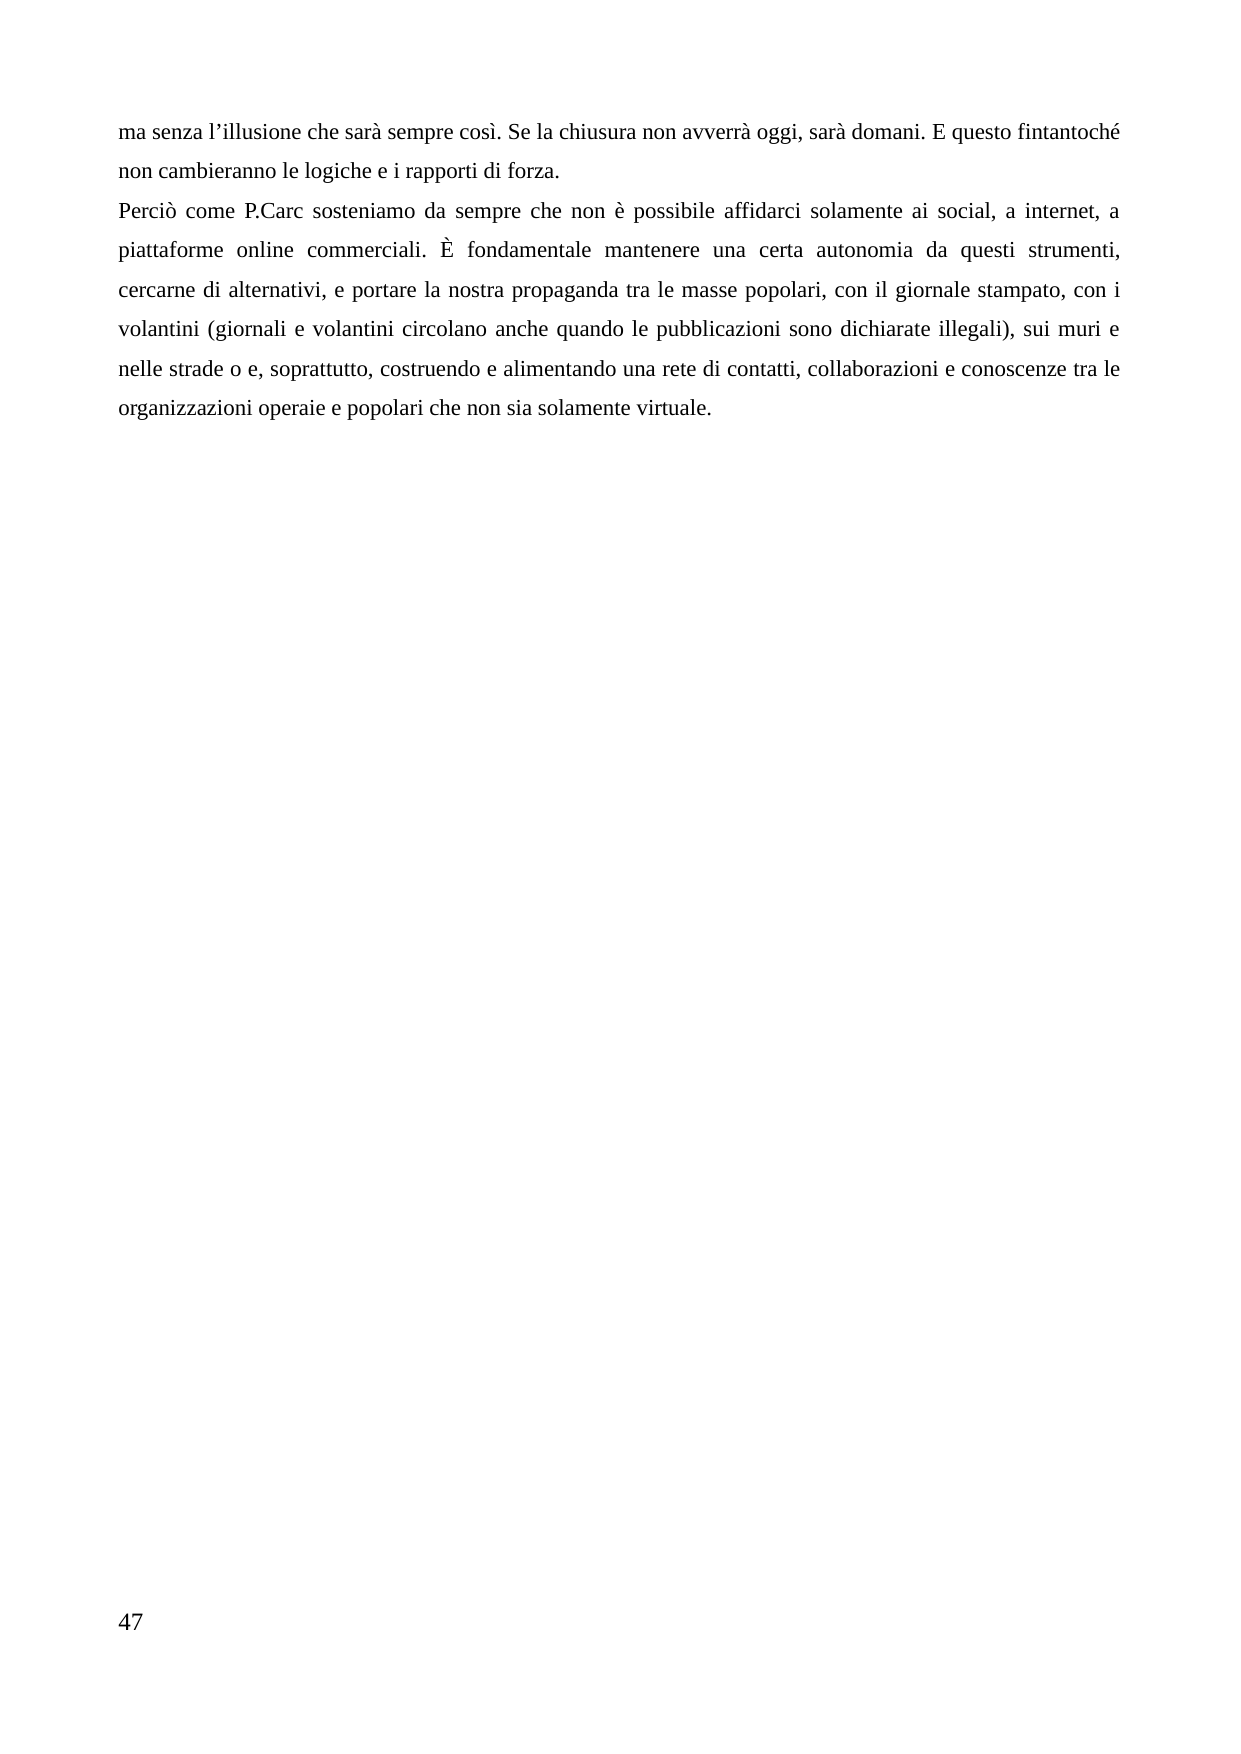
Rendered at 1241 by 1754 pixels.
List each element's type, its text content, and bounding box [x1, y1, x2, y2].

text ma senza l’illusione che sarà sempre così. Se la chiusura non avverrà oggi, sarà domani. E questo fintantoché non cambieranno le logiche e i rapporti di forza. [118, 118, 1122, 184]
text Perciò come P.Carc sosteniamo da sempre che non è possibile affidarci solamente ai social, a internet, a piattaforme online commerciali. È fondamentale mantenere una certa autonomia da questi strumenti, cercarne di alternativi, e portare la nostra propaganda tra le masse popolari, con il giornale stampato, con i volantini (giornali e volantini circolano anche quando le pubblicazioni sono dichiarate illegali), sui muri e nelle strade o e, soprattutto, costruendo e alimentando una rete di contatti, collaborazioni e conoscenze tra le organizzazioni operaie e popolari che non sia solamente virtuale. [118, 197, 1122, 421]
